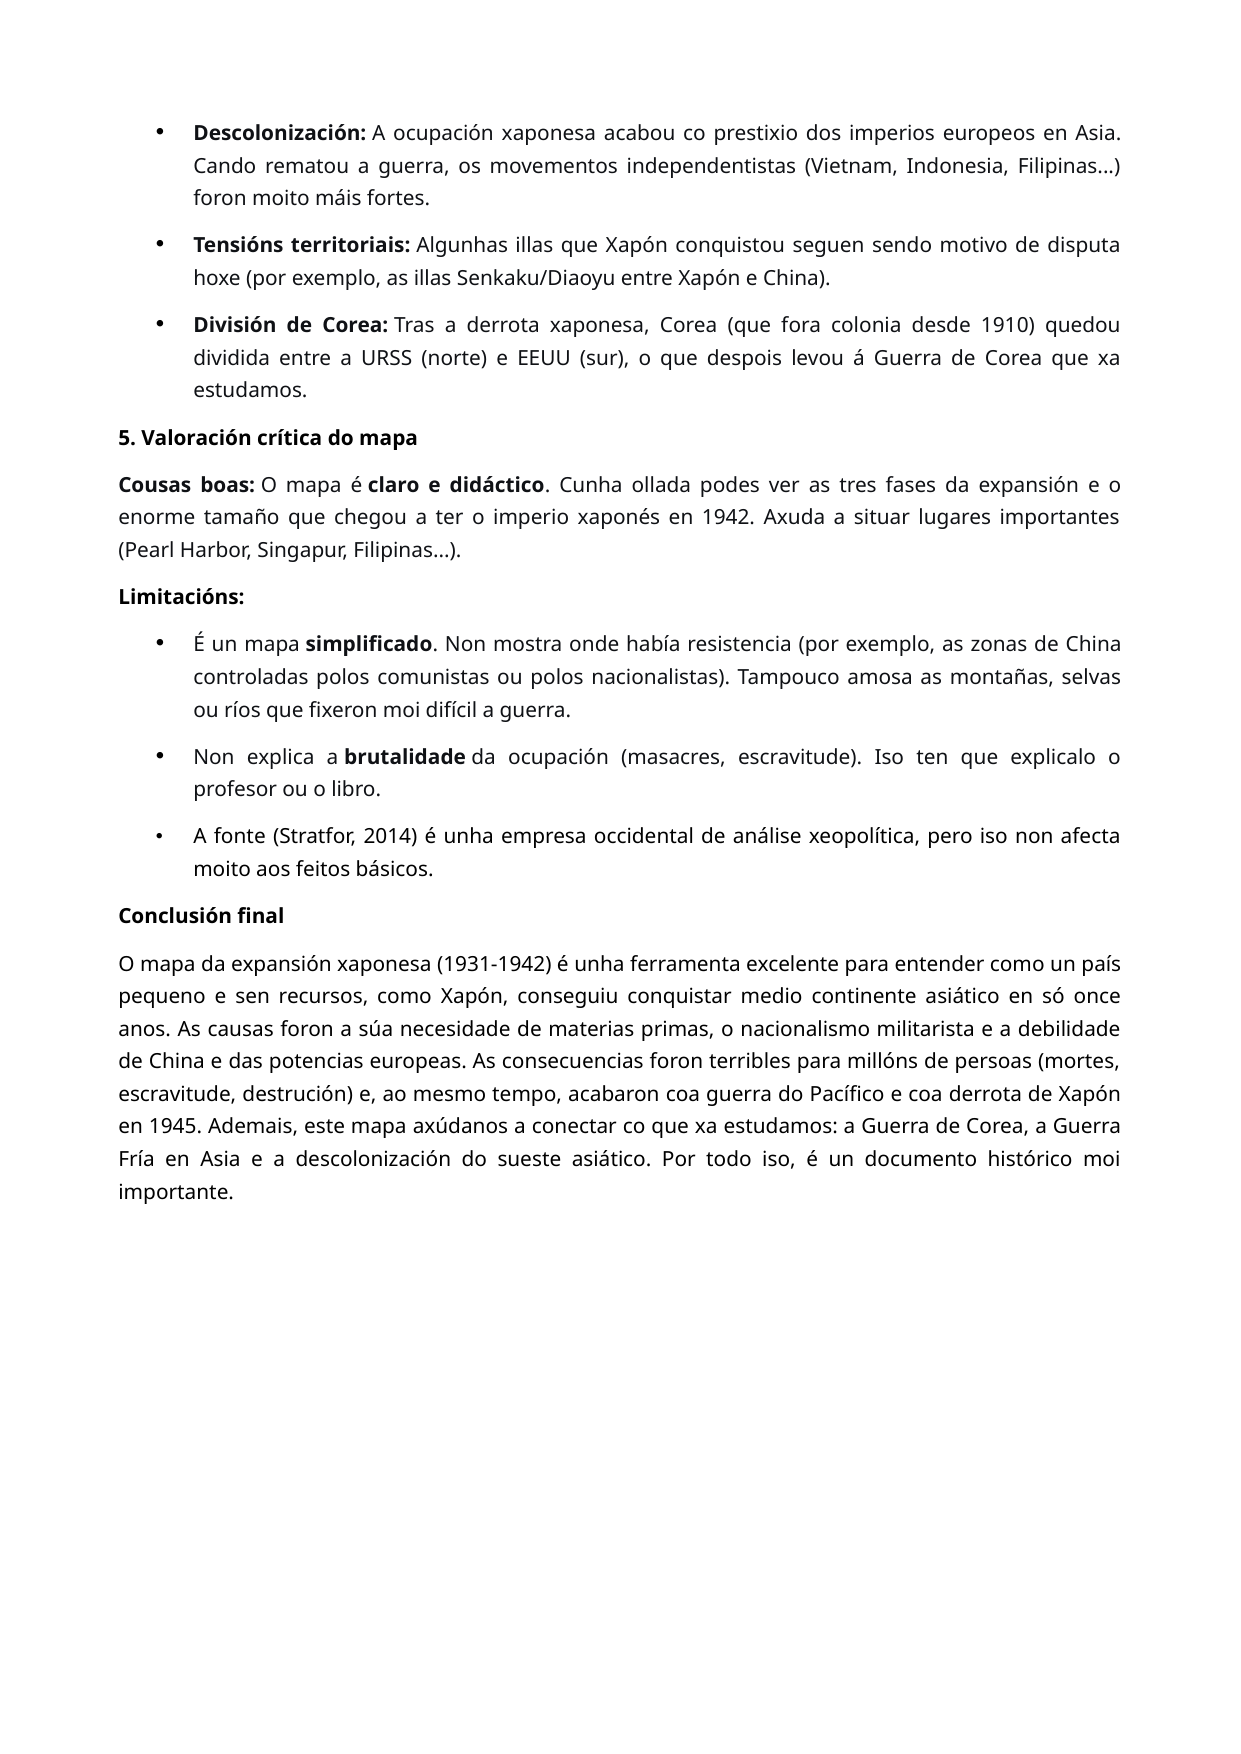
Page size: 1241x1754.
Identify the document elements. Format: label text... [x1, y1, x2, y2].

text O mapa da expansión xaponesa (1931-1942) é unha ferramenta excelente para entender como un país pequeno e sen recursos, como Xapón, conseguiu conquistar medio continente asiático en só once anos. As causas foron a súa necesidade de materias primas, o nacionalismo militarista e a debilidade de China e das potencias europeas. As consecuencias foron terribles para millóns de persoas (mortes, escravitude, destrución) e, ao mesmo tempo, acabaron coa guerra do Pacífico e coa derrota de Xapón en 1945. Ademais, este mapa axúdanos a conectar co que xa estudamos: a Guerra de Corea, a Guerra Fría en Asia e a descolonización do sueste asiático. Por todo iso, é un documento histórico moi importante. [118, 949, 1122, 1205]
list División de Corea: Tras a derrota xaponesa, Corea (que fora colonia desde 1910) quedou dividida entre a URSS (norte) e EEUU (sur), o que despois levou á Guerra de Corea que xa estudamos. [156, 310, 1122, 404]
text Cousas boas: O mapa é claro e didáctico. Cunha ollada podes ver as tres fases da expansión e o enorme tamaño que chegou a ter o imperio xaponés en 1942. Axuda a situar lugares importantes (Pearl Harbor, Singapur, Filipinas...). [118, 470, 1122, 563]
list A fonte (Stratfor, 2014) é unha empresa occidental de análise xeopolítica, pero iso non afecta moito aos feitos básicos. [156, 822, 1122, 883]
list Descolonización: A ocupación xaponesa acabou co prestixio dos imperios europeos en Asia. Cando rematou a guerra, os movementos independentistas (Vietnam, Indonesia, Filipinas...) foron moito máis fortes. [156, 118, 1122, 212]
text Limitacións: [118, 582, 1122, 611]
text 5. Valoración crítica do mapa [118, 423, 1122, 451]
list Tensións territoriais: Algunhas illas que Xapón conquistou seguen sendo motivo de disputa hoxe (por exemplo, as illas Senkaku/Diaoyu entre Xapón e China). [156, 231, 1122, 292]
list Non explica a brutalidade da ocupación (masacres, escravitude). Iso ten que explicalo o profesor ou o libro. [156, 742, 1122, 803]
text Conclusión final [118, 901, 1122, 930]
list É un mapa simplificado. Non mostra onde había resistencia (por exemplo, as zonas de China controladas polos comunistas ou polos nacionalistas). Tampouco amosa as montañas, selvas ou ríos que fixeron moi difícil a guerra. [156, 629, 1122, 723]
